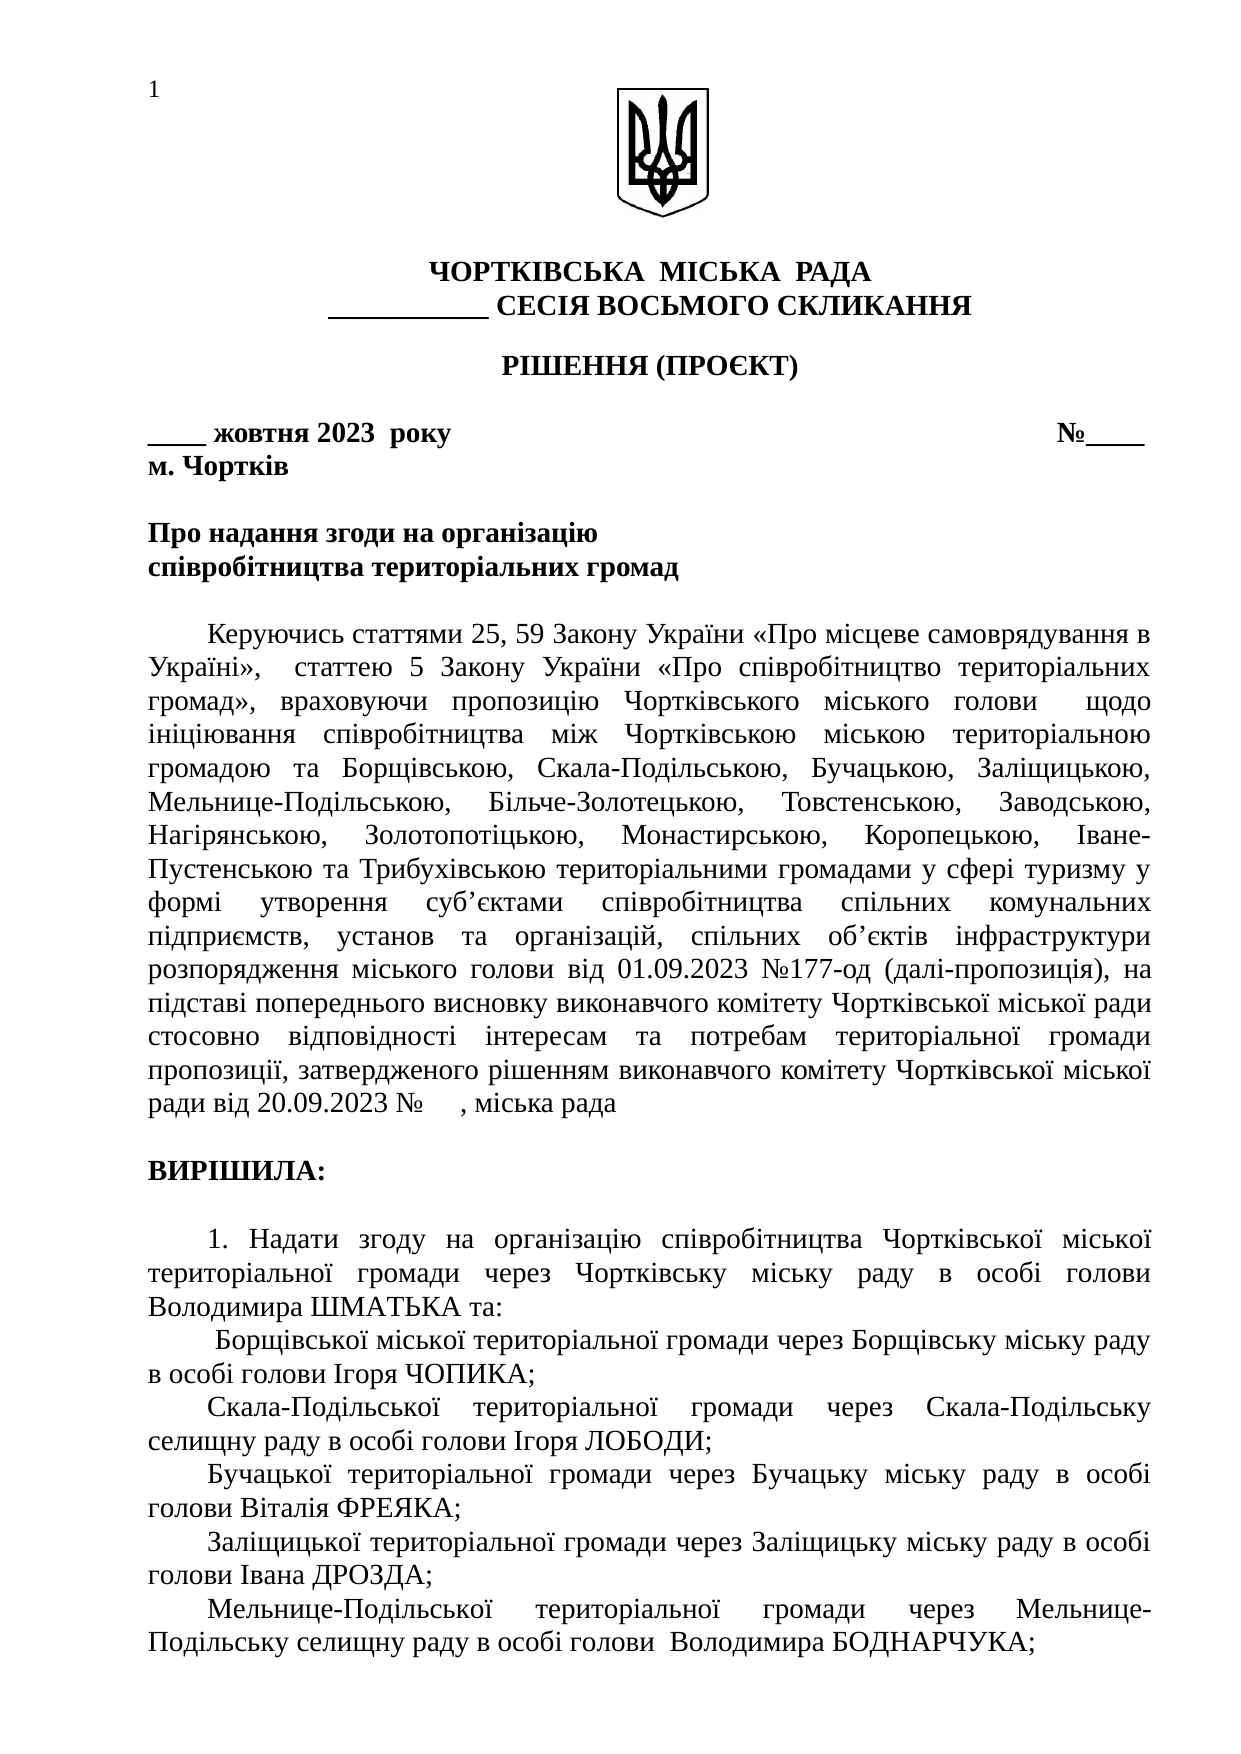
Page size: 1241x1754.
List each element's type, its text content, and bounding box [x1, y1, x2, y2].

text ____ жовтня 2023 року №____ [148, 415, 1152, 448]
text Про надання згоди на організацію [148, 515, 1166, 549]
text м. Чортків [148, 448, 1166, 482]
text РІШЕННЯ (ПРОЄКТ) [148, 348, 1152, 381]
text ___________ СЕСІЯ ВОСЬМОГО СКЛИКАННЯ [148, 288, 1152, 321]
text 1. Надати згоду на організацію співробітництва Чортківської міської територіальної громади через Чортківську міську раду в особі голови Володимира ШМАТЬКА та: [148, 1220, 1152, 1322]
text Скала-Подільської територіальної громади через Скала-Подільську селищну раду в особі голови Ігоря ЛОБОДИ; [148, 1389, 1152, 1457]
text Борщівської міської територіальної громади через Борщівську міську раду в особі голови Ігоря ЧОПИКА; [148, 1322, 1152, 1389]
text Мельнице-Подільської територіальної громади через Мельнице-Подільську селищну раду в особі голови Володимира БОДНАРЧУКА; [148, 1591, 1152, 1658]
text Керуючись статтями 25, 59 Закону України «Про місцеве самоврядування в Україні», статтею 5 Закону України «Про співробітництво територіальних громад», враховуючи пропозицію Чортківського міського голови щодо ініціювання співробітництва між Чортківською міською територіальною громадою та Борщівською, Скала-Подільською, Бучацькою, Заліщицькою, Мельнице-Подільською, Більче-Золотецькою, Товстенською, Заводською, Нагірянською, Золотопотіцькою, Монастирською, Коропецькою, Іване-Пустенською та Трибухівською територіальними громадами у сфері туризму у формі утворення суб’єктами співробітництва спільних комунальних підприємств, установ та організацій, спільних об’єктів інфраструктури розпорядження міського голови від 01.09.2023 №177-од (далі-пропозиція), на підставі попереднього висновку виконавчого комітету Чортківської міської ради стосовно відповідності інтересам та потребам територіальної громади пропозиції, затвердженого рішенням виконавчого комітету Чортківської міської ради від 20.09.2023 № , міська рада [148, 616, 1152, 1119]
text ЧОРТКІВСЬКА МІСЬКА РАДА [148, 254, 1152, 288]
text Бучацької територіальної громади через Бучацьку міську раду в особі голови Віталія ФРЕЯКА; [148, 1457, 1152, 1524]
text співробітництва територіальних громад [148, 549, 1166, 582]
text Заліщицької територіальної громади через Заліщицьку міську раду в особі голови Івана ДРОЗДА; [148, 1524, 1152, 1591]
text ВИРІШИЛА: [148, 1153, 1166, 1186]
